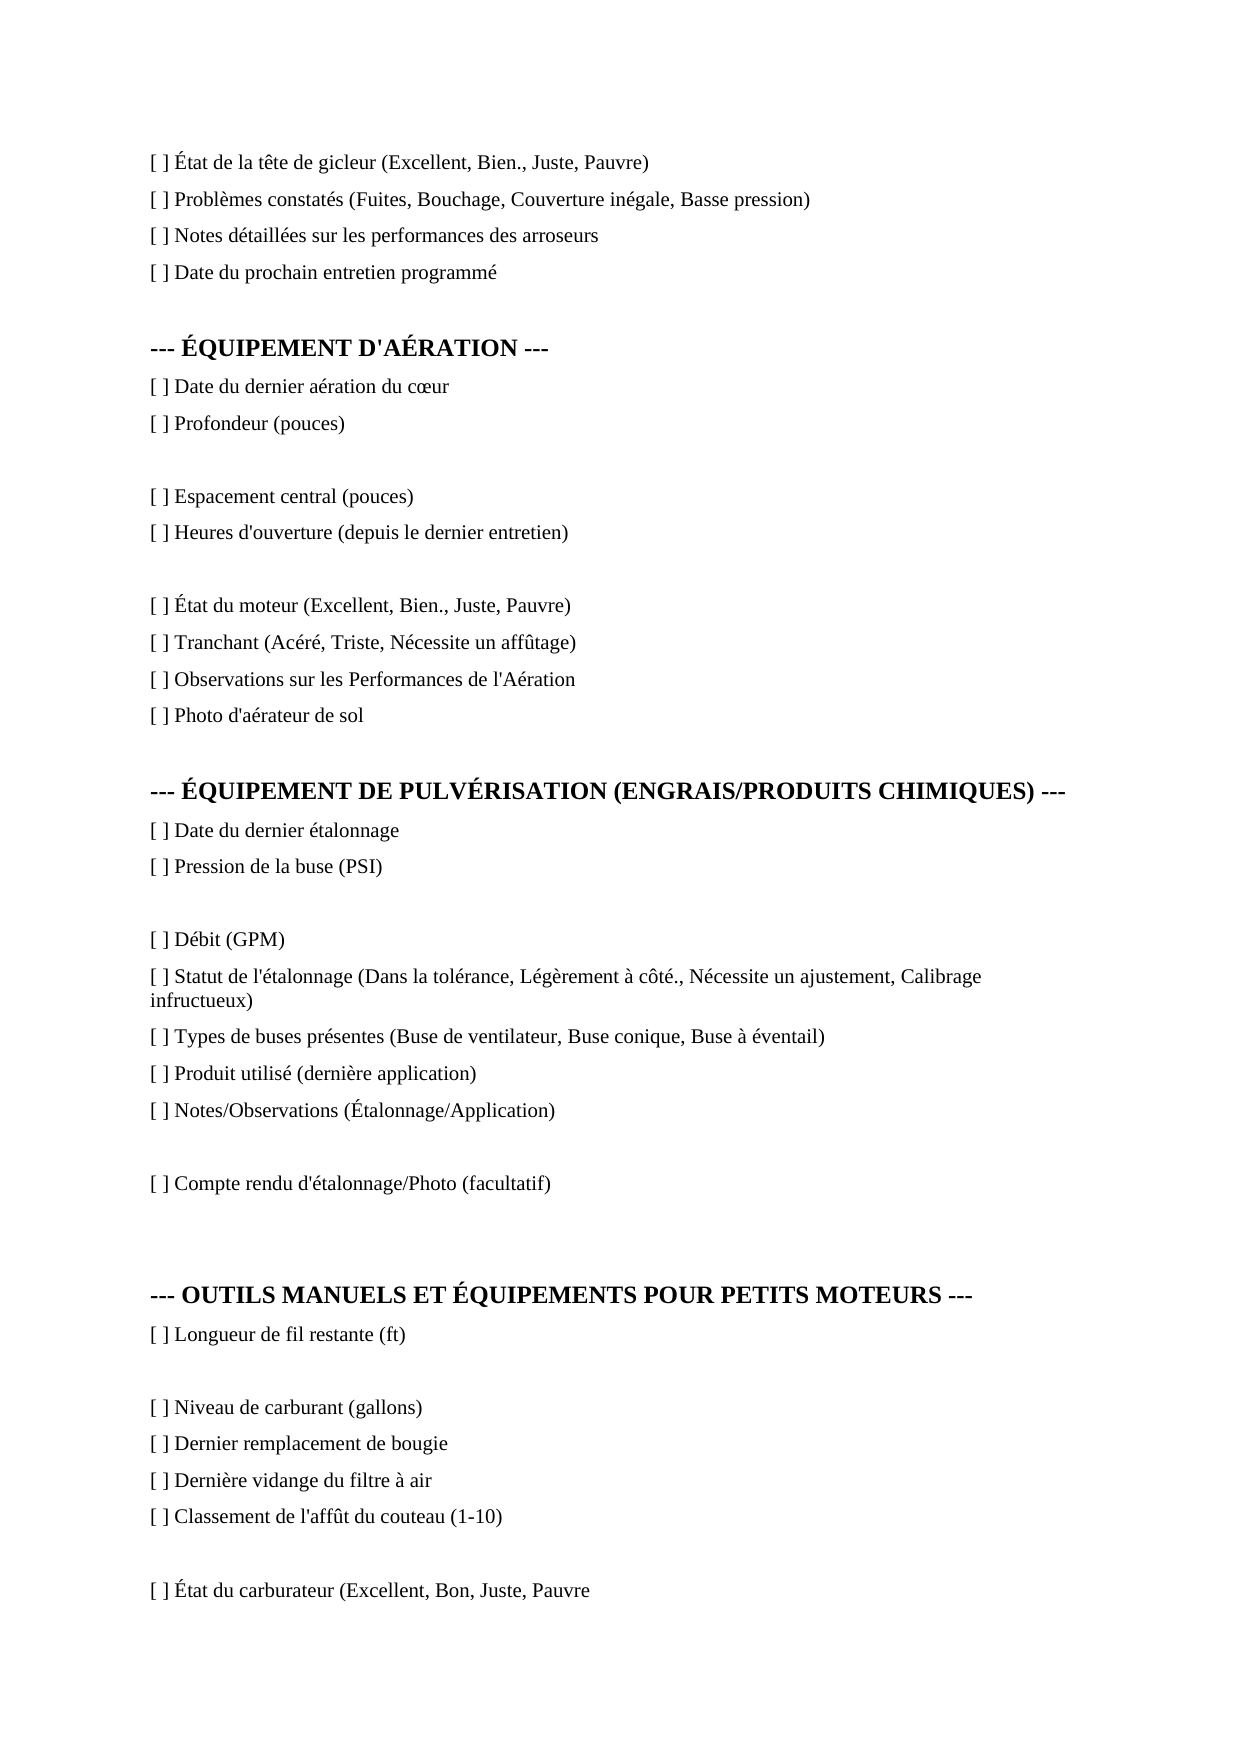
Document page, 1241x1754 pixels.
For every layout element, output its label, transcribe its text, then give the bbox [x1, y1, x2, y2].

text [ ] Notes détaillées sur les performances des arroseurs [150, 223, 1090, 247]
text [ ] État du carburateur (Excellent, Bon, Juste, Pauvre [150, 1577, 1090, 1602]
text [ ] Observations sur les Performances de l'Aération [150, 667, 1090, 691]
text [ ] Produit utilisé (dernière application) [150, 1061, 1090, 1085]
text [ ] Statut de l'étalonnage (Dans la tolérance, Légèrement à côté., Nécessite un ajustement, Calibrage infructueux) [150, 964, 1090, 1012]
text [ ] Heures d'ouverture (depuis le dernier entretien) [150, 520, 1090, 544]
text --- ÉQUIPEMENT DE PULVÉRISATION (ENGRAIS/PRODUITS CHIMIQUES) --- [150, 776, 1090, 805]
text [ ] État du moteur (Excellent, Bien., Juste, Pauvre) [150, 593, 1090, 617]
text [ ] Longueur de fil restante (ft) [150, 1322, 1090, 1346]
text [ ] Compte rendu d'étalonnage/Photo (facultatif) [150, 1171, 1090, 1195]
text [ ] Niveau de carburant (gallons) [150, 1395, 1090, 1419]
text [ ] Types de buses présentes (Buse de ventilateur, Buse conique, Buse à éventail) [150, 1024, 1090, 1048]
text [ ] Problèmes constatés (Fuites, Bouchage, Couverture inégale, Basse pression) [150, 187, 1090, 211]
text [ ] Profondeur (pouces) [150, 411, 1090, 435]
text [ ] Dernière vidange du filtre à air [150, 1468, 1090, 1492]
text --- ÉQUIPEMENT D'AÉRATION --- [150, 333, 1090, 362]
text [ ] Pression de la buse (PSI) [150, 854, 1090, 878]
text [ ] Dernier remplacement de bougie [150, 1431, 1090, 1455]
text [ ] Date du dernier aération du cœur [150, 374, 1090, 398]
text [ ] Classement de l'affût du couteau (1-10) [150, 1504, 1090, 1528]
text [ ] Date du dernier étalonnage [150, 817, 1090, 842]
text [ ] Date du prochain entretien programmé [150, 260, 1090, 284]
text --- OUTILS MANUELS ET ÉQUIPEMENTS POUR PETITS MOTEURS --- [150, 1280, 1090, 1309]
text [ ] Tranchant (Acéré, Triste, Nécessite un affûtage) [150, 630, 1090, 654]
text [ ] Espacement central (pouces) [150, 484, 1090, 508]
text [ ] Notes/Observations (Étalonnage/Application) [150, 1097, 1090, 1122]
text [ ] État de la tête de gicleur (Excellent, Bien., Juste, Pauvre) [150, 150, 1090, 174]
text [ ] Photo d'aérateur de sol [150, 703, 1090, 727]
text [ ] Débit (GPM) [150, 927, 1090, 951]
